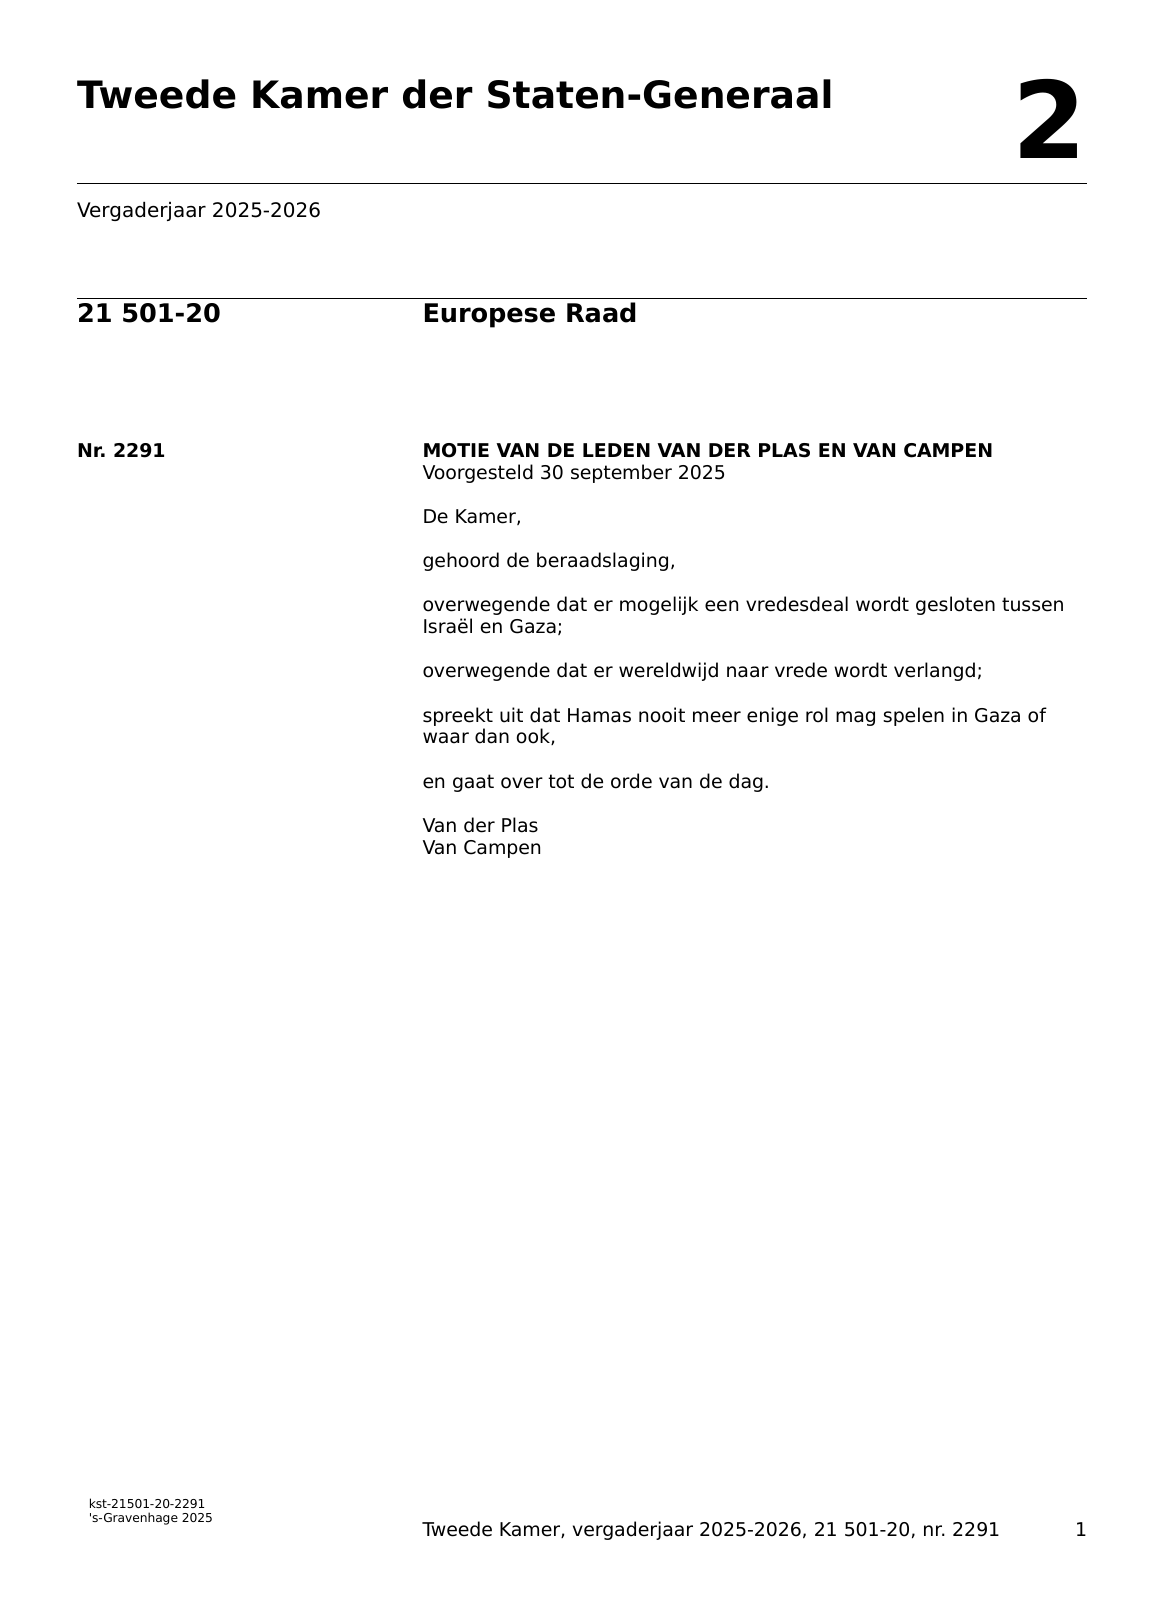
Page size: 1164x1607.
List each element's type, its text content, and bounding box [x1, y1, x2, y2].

table_header Tweede Kamer der Staten-Generaal [77, 59, 886, 183]
text De Kamer, [422, 506, 1087, 528]
table_cell Vergaderjaar 2025-2026 [77, 184, 1087, 298]
text overwegende dat er wereldwijd naar vrede wordt verlangd; [422, 660, 1087, 682]
subtitle Nr. 2291 MOTIE VAN DE LEDEN VAN DER PLAS EN VAN CAMPEN [77, 440, 1087, 462]
text gehoord de beraadslaging, [422, 550, 1087, 572]
table_header 2 [886, 59, 1087, 183]
text 's-Gravenhage 2025 [88, 1511, 323, 1525]
text Van Campen [422, 837, 1087, 859]
text Voorgesteld 30 september 2025 [422, 462, 1087, 484]
subtitle 21 501-20 Europese Raad [77, 299, 1087, 329]
text Van der Plas [422, 815, 1087, 837]
text overwegende dat er mogelijk een vredesdeal wordt gesloten tussen Israël en Gaza; [422, 594, 1087, 638]
text kst-21501-20-2291 [88, 1497, 323, 1511]
text en gaat over tot de orde van de dag. [422, 771, 1087, 793]
text spreekt uit dat Hamas nooit meer enige rol mag spelen in Gaza of waar dan ook, [422, 704, 1087, 748]
